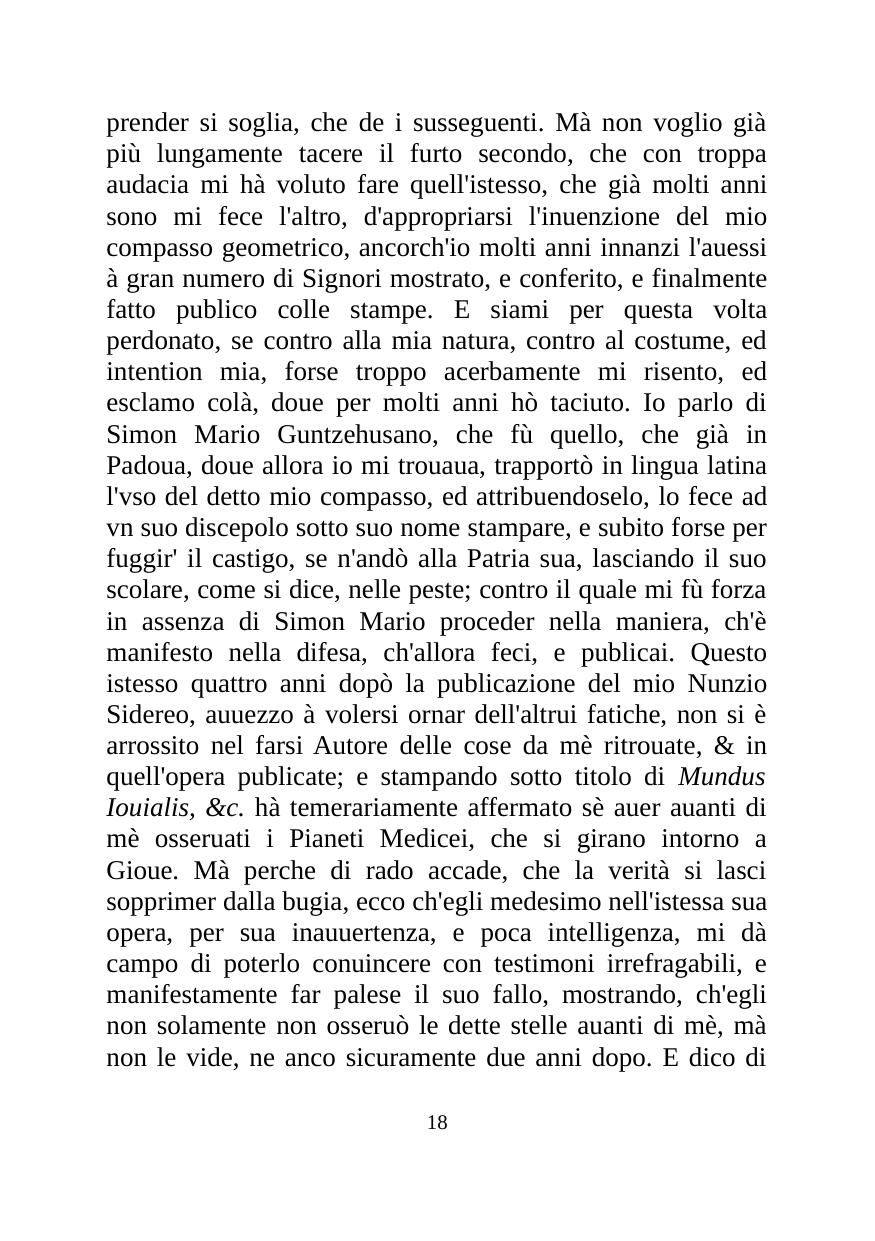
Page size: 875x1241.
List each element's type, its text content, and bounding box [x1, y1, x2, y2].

text prender si soglia, che de i susseguenti. Mà non voglio già più lungamente tacere il furto secondo, che con troppa audacia mi hà voluto fare quell'istesso, che già molti anni sono mi fece l'altro, d'appropriarsi l'inuenzione del mio compasso geometrico, ancorch'io molti anni innanzi l'auessi à gran numero di Signori mostrato, e conferito, e finalmente fatto publico colle stampe. E siami per questa volta perdonato, se contro alla mia natura, contro al costume, ed intention mia, forse troppo acerbamente mi risento, ed esclamo colà, doue per molti anni hò taciuto. Io parlo di Simon Mario Guntzehusano, che fù quello, che già in Padoua, doue allora io mi trouaua, trapportò in lingua latina l'vso del detto mio compasso, ed attribuendoselo, lo fece ad vn suo discepolo sotto suo nome stampare, e subito forse per fuggir' il castigo, se n'andò alla Patria sua, lasciando il suo scolare, come si dice, nelle peste; contro il quale mi fù forza in assenza di Simon Mario proceder nella maniera, ch'è manifesto nella difesa, ch'allora feci, e publicai. Questo istesso quattro anni dopò la publicazione del mio Nunzio Sidereo, auuezzo à volersi ornar dell'altrui fatiche, non si è arrossito nel farsi Autore delle cose da mè ritrouate, & in quell'opera publicate; e stampando sotto titolo di Mundus Iouialis, &c. hà temerariamente affermato sè auer auanti di mè osseruati i Pianeti Medicei, che si girano intorno a Gioue. Mà perche di rado accade, che la verità si lasci sopprimer dalla bugia, ecco ch'egli medesimo nell'istessa sua opera, per sua inauuertenza, e poca intelligenza, mi dà campo di poterlo conuincere con testimoni irrefragabili, e manifestamente far palese il suo fallo, mostrando, ch'egli non solamente non osseruò le dette stelle auanti di mè, mà non le vide, ne anco sicuramente due anni dopo. E dico di [106, 106, 768, 1072]
